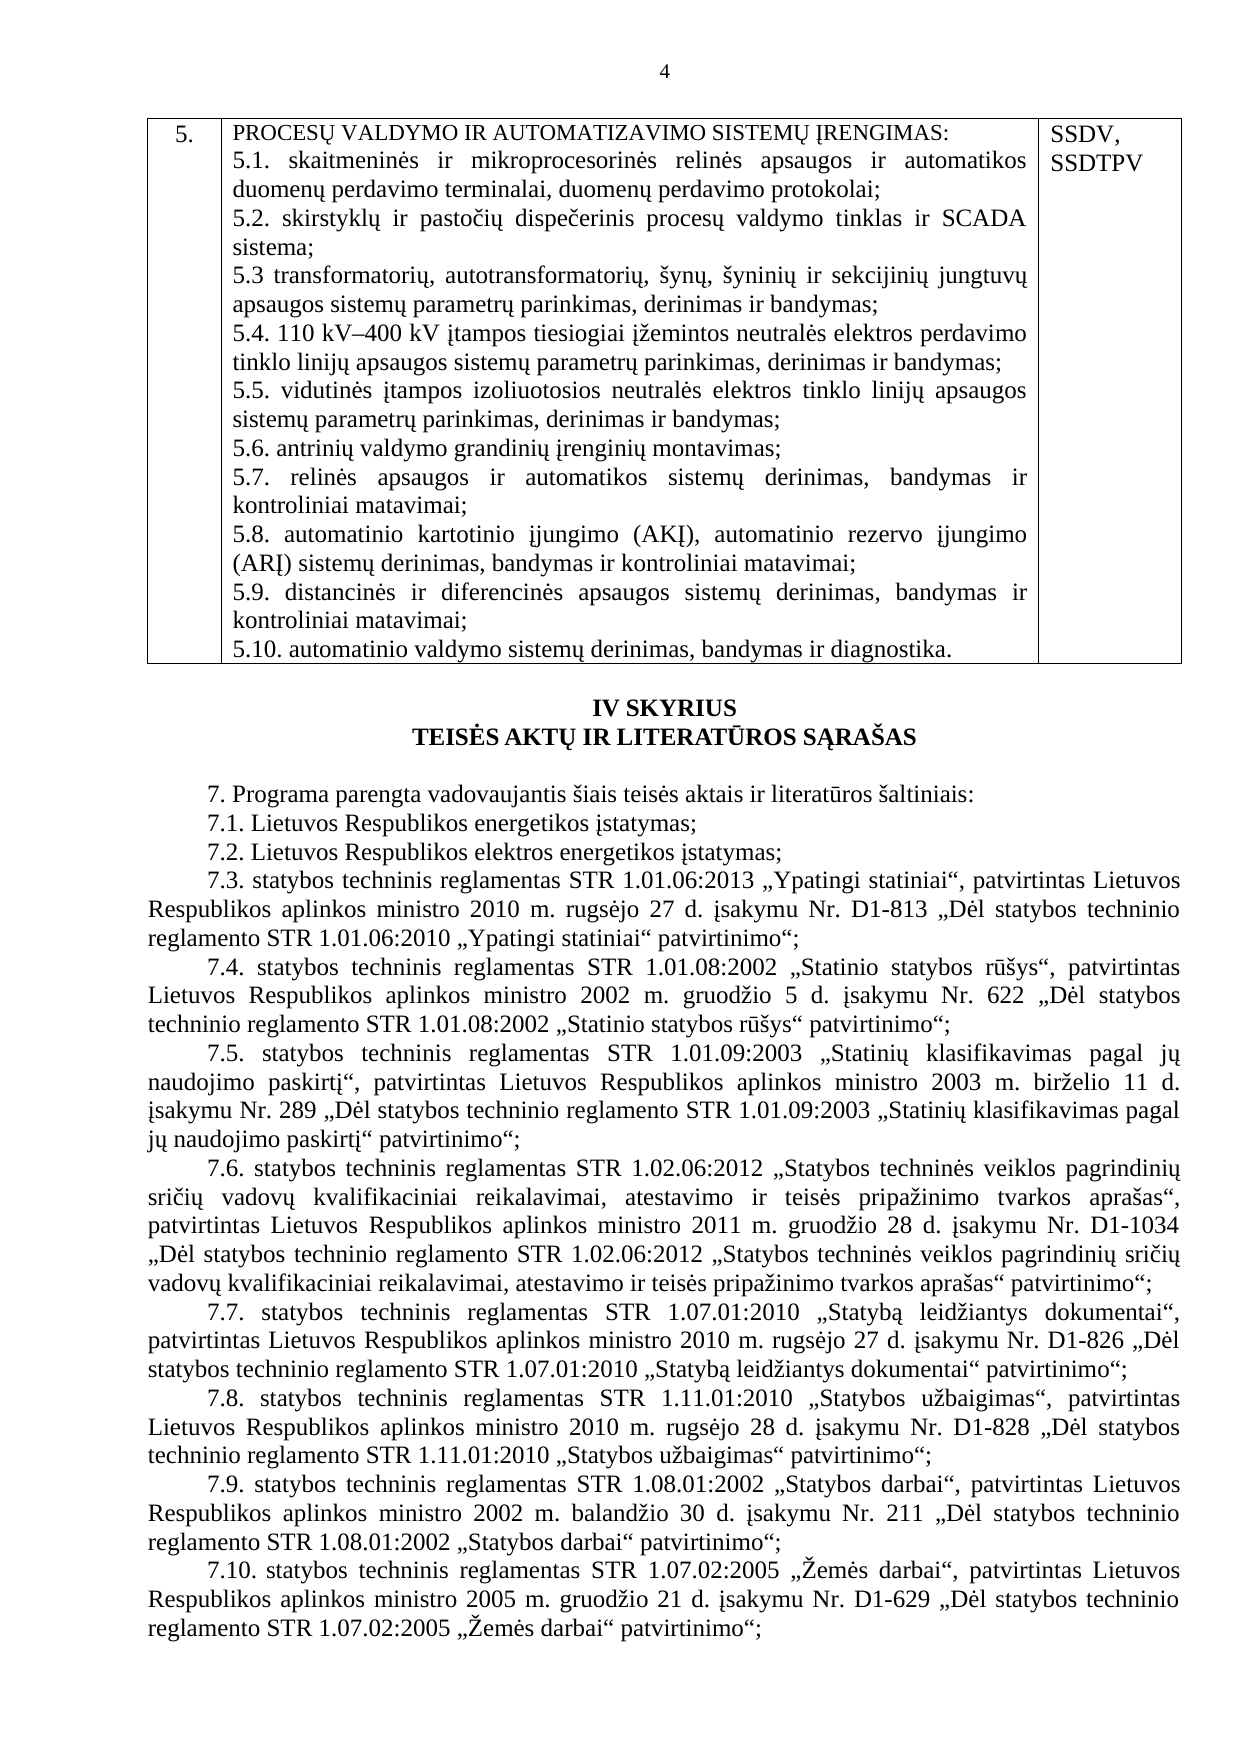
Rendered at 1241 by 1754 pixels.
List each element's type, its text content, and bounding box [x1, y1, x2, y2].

text 7.4. statybos techninis reglamentas STR 1.01.08:2002 „Statinio statybos rūšys“, patvirtintas Lietuvos Respublikos aplinkos ministro 2002 m. gruodžio 5 d. įsakymu Nr. 622 „Dėl statybos techninio reglamento STR 1.01.08:2002 „Statinio statybos rūšys“ patvirtinimo“; [148, 952, 1181, 1038]
text 7.6. statybos techninis reglamentas STR 1.02.06:2012 „Statybos techninės veiklos pagrindinių sričių vadovų kvalifikaciniai reikalavimai, atestavimo ir teisės pripažinimo tvarkos aprašas“, patvirtintas Lietuvos Respublikos aplinkos ministro 2011 m. gruodžio 28 d. įsakymu Nr. D1-1034 „Dėl statybos techninio reglamento STR 1.02.06:2012 „Statybos techninės veiklos pagrindinių sričių vadovų kvalifikaciniai reikalavimai, atestavimo ir teisės pripažinimo tvarkos aprašas“ patvirtinimo“; [148, 1153, 1181, 1297]
text 7.7. statybos techninis reglamentas STR 1.07.01:2010 „Statybą leidžiantys dokumentai“, patvirtintas Lietuvos Respublikos aplinkos ministro 2010 m. rugsėjo 27 d. įsakymu Nr. D1-826 „Dėl statybos techninio reglamento STR 1.07.01:2010 „Statybą leidžiantys dokumentai“ patvirtinimo“; [148, 1297, 1181, 1383]
table_cell 5. [148, 119, 221, 663]
text 7.3. statybos techninis reglamentas STR 1.01.06:2013 „Ypatingi statiniai“, patvirtintas Lietuvos Respublikos aplinkos ministro 2010 m. rugsėjo 27 d. įsakymu Nr. D1-813 „Dėl statybos techninio reglamento STR 1.01.06:2010 „Ypatingi statiniai“ patvirtinimo“; [148, 865, 1181, 952]
text 7.5. statybos techninis reglamentas STR 1.01.09:2003 „Statinių klasifikavimas pagal jų naudojimo paskirtį“, patvirtintas Lietuvos Respublikos aplinkos ministro 2003 m. birželio 11 d. įsakymu Nr. 289 „Dėl statybos techninio reglamento STR 1.01.09:2003 „Statinių klasifikavimas pagal jų naudojimo paskirtį“ patvirtinimo“; [148, 1038, 1181, 1153]
text 7. Programa parengta vadovaujantis šiais teisės aktais ir literatūros šaltiniais: [148, 779, 1181, 808]
table_cell SSDV, SSDTPV [1039, 119, 1181, 663]
text TEISĖS AKTŲ IR LITERATŪROS SĄRAŠAS [148, 722, 1181, 750]
text 7.8. statybos techninis reglamentas STR 1.11.01:2010 „Statybos užbaigimas“, patvirtintas Lietuvos Respublikos aplinkos ministro 2010 m. rugsėjo 28 d. įsakymu Nr. D1-828 „Dėl statybos techninio reglamento STR 1.11.01:2010 „Statybos užbaigimas“ patvirtinimo“; [148, 1383, 1181, 1469]
text 7.10. statybos techninis reglamentas STR 1.07.02:2005 „Žemės darbai“, patvirtintas Lietuvos Respublikos aplinkos ministro 2005 m. gruodžio 21 d. įsakymu Nr. D1-629 „Dėl statybos techninio reglamento STR 1.07.02:2005 „Žemės darbai“ patvirtinimo“; [148, 1555, 1181, 1642]
table_cell PROCESŲ VALDYMO IR AUTOMATIZAVIMO SISTEMŲ ĮRENGIMAS: 5.1. skaitmeninės ir mikroprocesorinės relinės apsaugos ir automatikos duomenų perdavimo terminalai, duomenų perdavimo protokolai; 5.2. skirstyklų ir pastočių dispečerinis procesų valdymo tinklas ir SCADA sistema; 5.3 transformatorių, autotransformatorių, šynų, šyninių ir sekcijinių jungtuvų apsaugos sistemų parametrų parinkimas, derinimas ir bandymas; 5.4. 110 kV–400 kV įtampos tiesiogiai įžemintos neutralės elektros perdavimo tinklo linijų apsaugos sistemų parametrų parinkimas, derinimas ir bandymas; 5.5. vidutinės įtampos izoliuotosios neutralės elektros tinklo linijų apsaugos sistemų parametrų parinkimas, derinimas ir bandymas; 5.6. antrinių valdymo grandinių įrenginių montavimas; 5.7. relinės apsaugos ir automatikos sistemų derinimas, bandymas ir kontroliniai matavimai; 5.8. automatinio kartotinio įjungimo (AKĮ), automatinio rezervo įjungimo (ARĮ) sistemų derinimas, bandymas ir kontroliniai matavimai; 5.9. distancinės ir diferencinės apsaugos sistemų derinimas, bandymas ir kontroliniai matavimai; 5.10. automatinio valdymo sistemų derinimas, bandymas ir diagnostika. [222, 119, 1038, 663]
text 7.1. Lietuvos Respublikos energetikos įstatymas; [148, 808, 1181, 837]
text 7.2. Lietuvos Respublikos elektros energetikos įstatymas; [148, 837, 1181, 865]
text IV SKYRIUS [148, 693, 1181, 722]
text 7.9. statybos techninis reglamentas STR 1.08.01:2002 „Statybos darbai“, patvirtintas Lietuvos Respublikos aplinkos ministro 2002 m. balandžio 30 d. įsakymu Nr. 211 „Dėl statybos techninio reglamento STR 1.08.01:2002 „Statybos darbai“ patvirtinimo“; [148, 1469, 1181, 1555]
